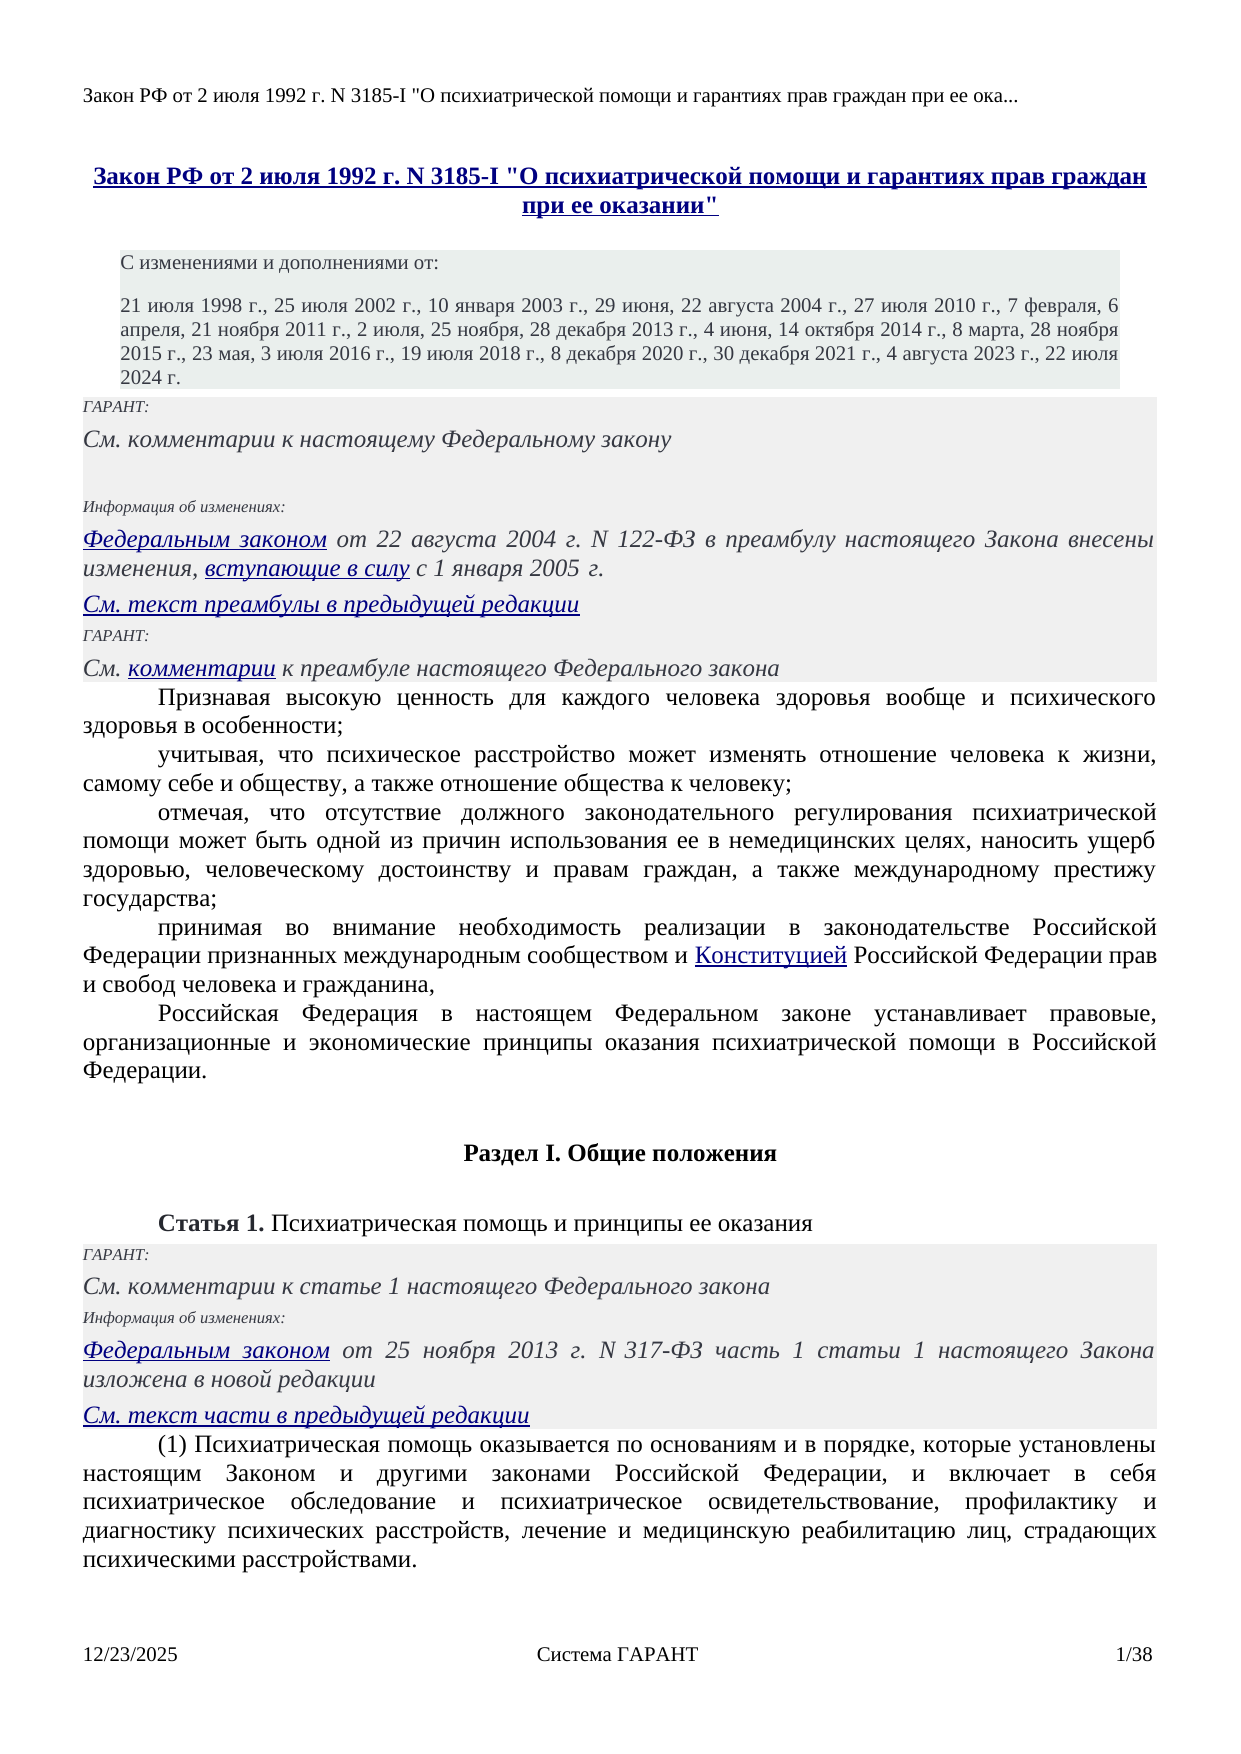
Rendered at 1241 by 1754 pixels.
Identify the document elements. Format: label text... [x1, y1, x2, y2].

text ГАРАНТ: [151, 1244, 1157, 1263]
text См. комментарии к статье 1 настоящего Федерального закона [773, 1271, 1157, 1300]
text Признавая высокую ценность для каждого человека здоровья вообще и психического здоровья в особенности; [83, 682, 1157, 739]
text Статья 1. Психиатрическая помощь и принципы ее оказания [158, 1208, 1157, 1237]
text См. текст преамбулы в предыдущей редакции [582, 589, 1157, 618]
text ГАРАНТ: [151, 626, 1157, 645]
text принимая во внимание необходимость реализации в законодательстве Российской Федерации признанных международным сообществом и Конституцией Российской Федерации прав и свобод человека и гражданина, [83, 912, 1157, 998]
text См. текст части в предыдущей редакции [532, 1400, 1157, 1429]
text Российская Федерация в настоящем Федеральном законе устанавливает правовые, организационные и экономические принципы оказания психиатрической помощи в Российской Федерации. [83, 998, 1157, 1084]
subtitle Закон РФ от 2 июля 1992 г. N 3185-I "О психиатрической помощи и гарантиях прав граждан при ее оказании" [83, 161, 1157, 219]
text См. комментарии к преамбуле настоящего Федерального закона [782, 653, 1157, 682]
text учитывая, что психическое расстройство может изменять отношение человека к жизни, самому себе и обществу, а также отношение общества к человеку; [83, 739, 1157, 797]
text С изменениями и дополнениями от: [439, 250, 1120, 274]
text отмечая, что отсутствие должного законодательного регулирования психиатрической помощи может быть одной из причин использования ее в немедицинских целях, наносить ущерб здоровью, человеческому достоинству и правам граждан, а также международному престижу государства; [83, 797, 1157, 912]
text ГАРАНТ: [151, 397, 1157, 416]
text (1) Психиатрическая помощь оказывается по основаниям и в порядке, которые установлены настоящим Законом и другими законами Российской Федерации, и включает в себя психиатрическое обследование и психиатрическое освидетельствование, профилактику и диагностику психических расстройств, лечение и медицинскую реабилитацию лиц, страдающих психическими расстройствами. [83, 1429, 1157, 1573]
text Федеральным законом от 25 ноября 2013 г. N 317-ФЗ часть 1 статьи 1 настоящего Закона изложена в новой редакции [378, 1364, 1157, 1392]
text См. комментарии к настоящему Федеральному закону [674, 424, 1157, 453]
subtitle Раздел I. Общие положения [83, 1138, 1157, 1167]
text Информация об изменениях: [287, 497, 1157, 516]
text 21 июля 1998 г., 25 июля 2002 г., 10 января 2003 г., 29 июня, 22 августа 2004 г., 27 июля 2010 г., 7 февраля, 6 апреля, 21 ноября 2011 г., 2 июля, 25 ноября, 28 декабря 2013 г., 4 июня, 14 октября 2014 г., 8 марта, 28 ноября 2015 г., 23 мая, 3 июля 2016 г., 19 июля 2018 г., 8 декабря 2020 г., 30 декабря 2021 г., 4 августа 2023 г., 22 июля 2024 г. [181, 365, 1120, 389]
text Федеральным законом от 22 августа 2004 г. N 122-ФЗ в преамбулу настоящего Закона внесены изменения, вступающие в силу с 1 января 2005 г. [607, 553, 1157, 581]
text Информация об изменениях: [287, 1308, 1157, 1327]
